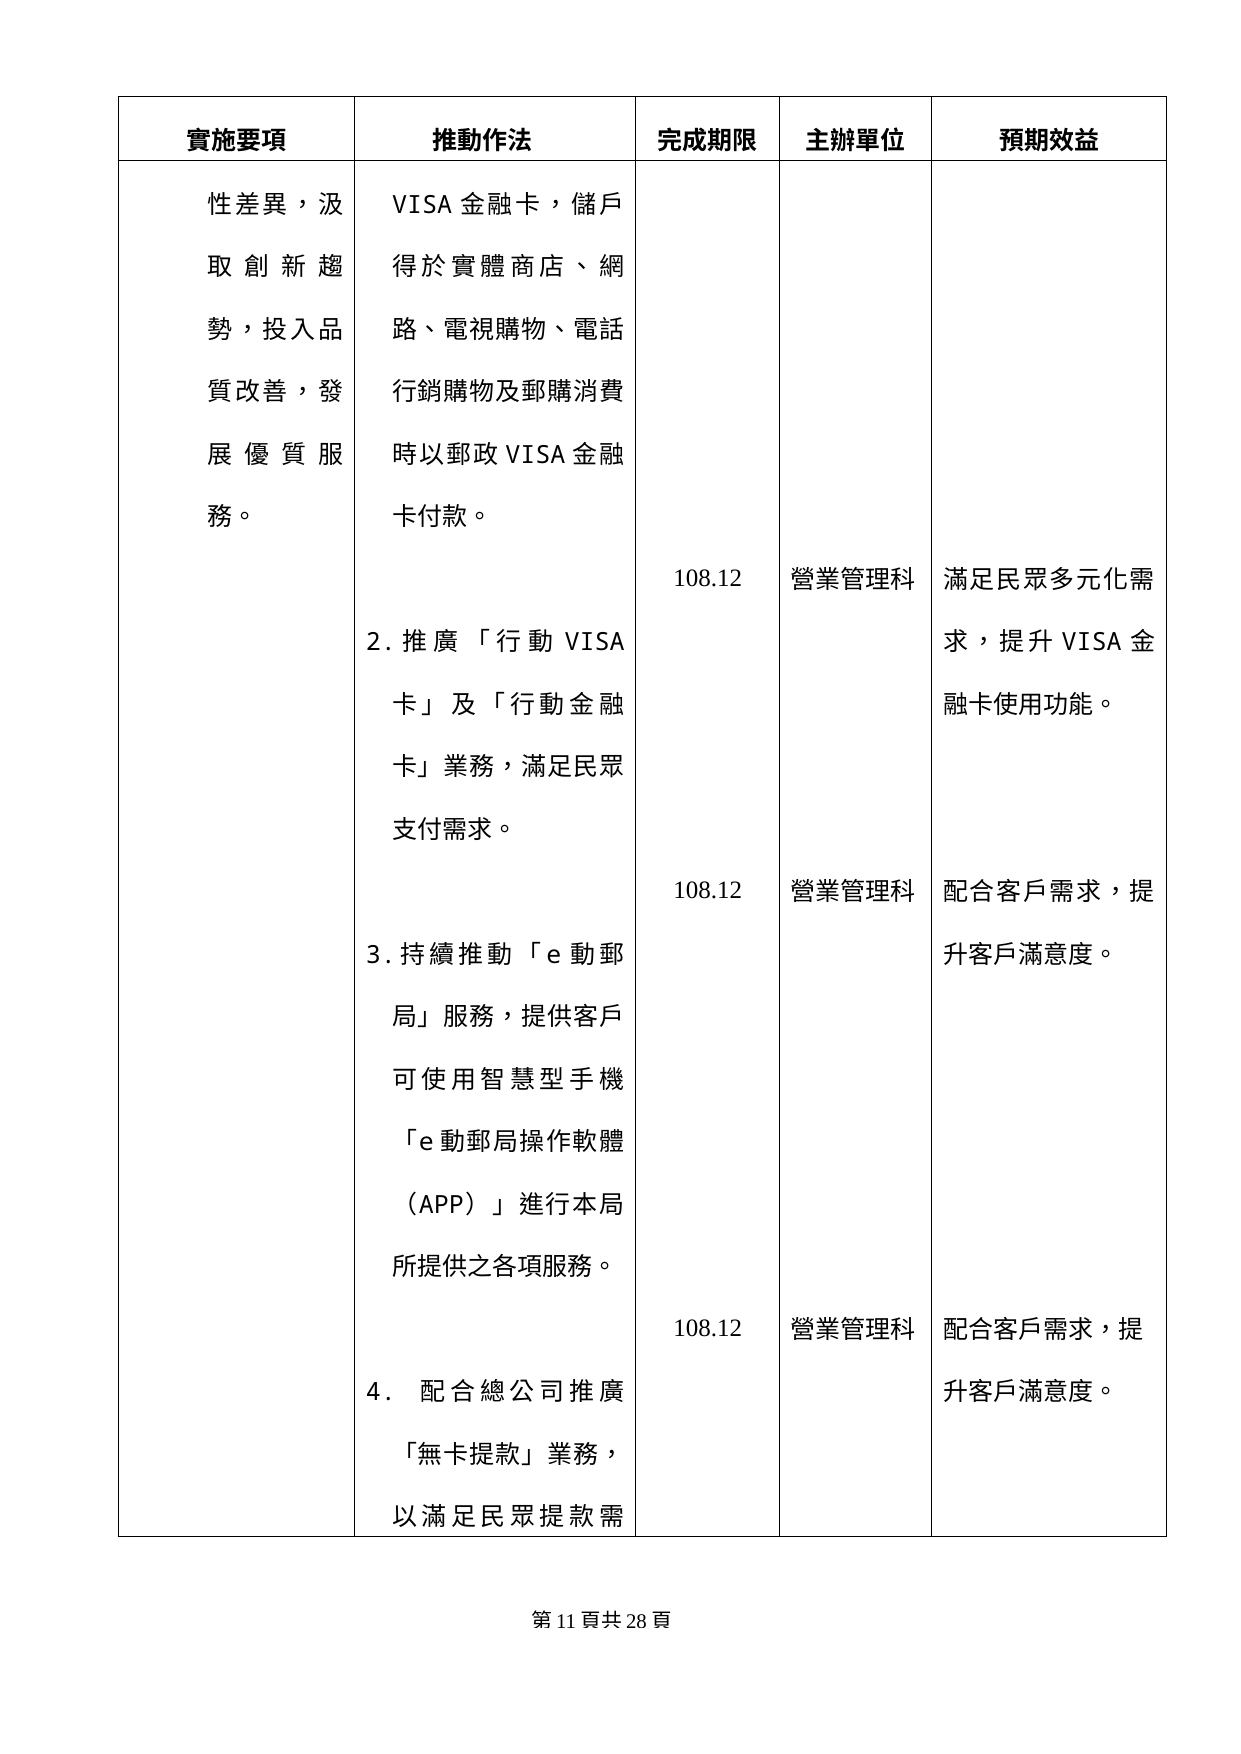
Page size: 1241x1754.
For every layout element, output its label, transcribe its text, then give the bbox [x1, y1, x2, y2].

table_header 推動作法 [355, 97, 635, 160]
table_header 預期效益 [932, 97, 1166, 160]
table_header 實施要項 [119, 97, 354, 160]
table_cell 性差異，汲取創新趨勢，投入品質改善，發展優質服務。 [119, 161, 354, 1536]
table_cell VISA金融卡，儲戶得於實體商店、網路、電視購物、電話行銷購物及郵購消費時以郵政VISA金融卡付款。 2.推廣「行動VISA卡」及「行動金融卡」業務，滿足民眾支付需求。 3.持續推動「e動郵局」服務，提供客戶可使用智慧型手機「e動郵局操作軟體（APP）」進行本局所提供之各項服務。 4. 配合總公司推廣「無卡提款」業務，以滿足民眾提款需 [355, 161, 635, 1536]
table_header 主辦單位 [780, 97, 931, 160]
table_header 完成期限 [636, 97, 779, 160]
table_cell 營業管理科 營業管理科 營業管理科 [780, 161, 931, 1536]
table_cell 滿足民眾多元化需求，提升VISA金融卡使用功能。 配合客戶需求，提升客戶滿意度。 配合客戶需求，提升客戶滿意度。 [932, 161, 1166, 1536]
table_cell 108.12 108.12 108.12 [636, 161, 779, 1536]
